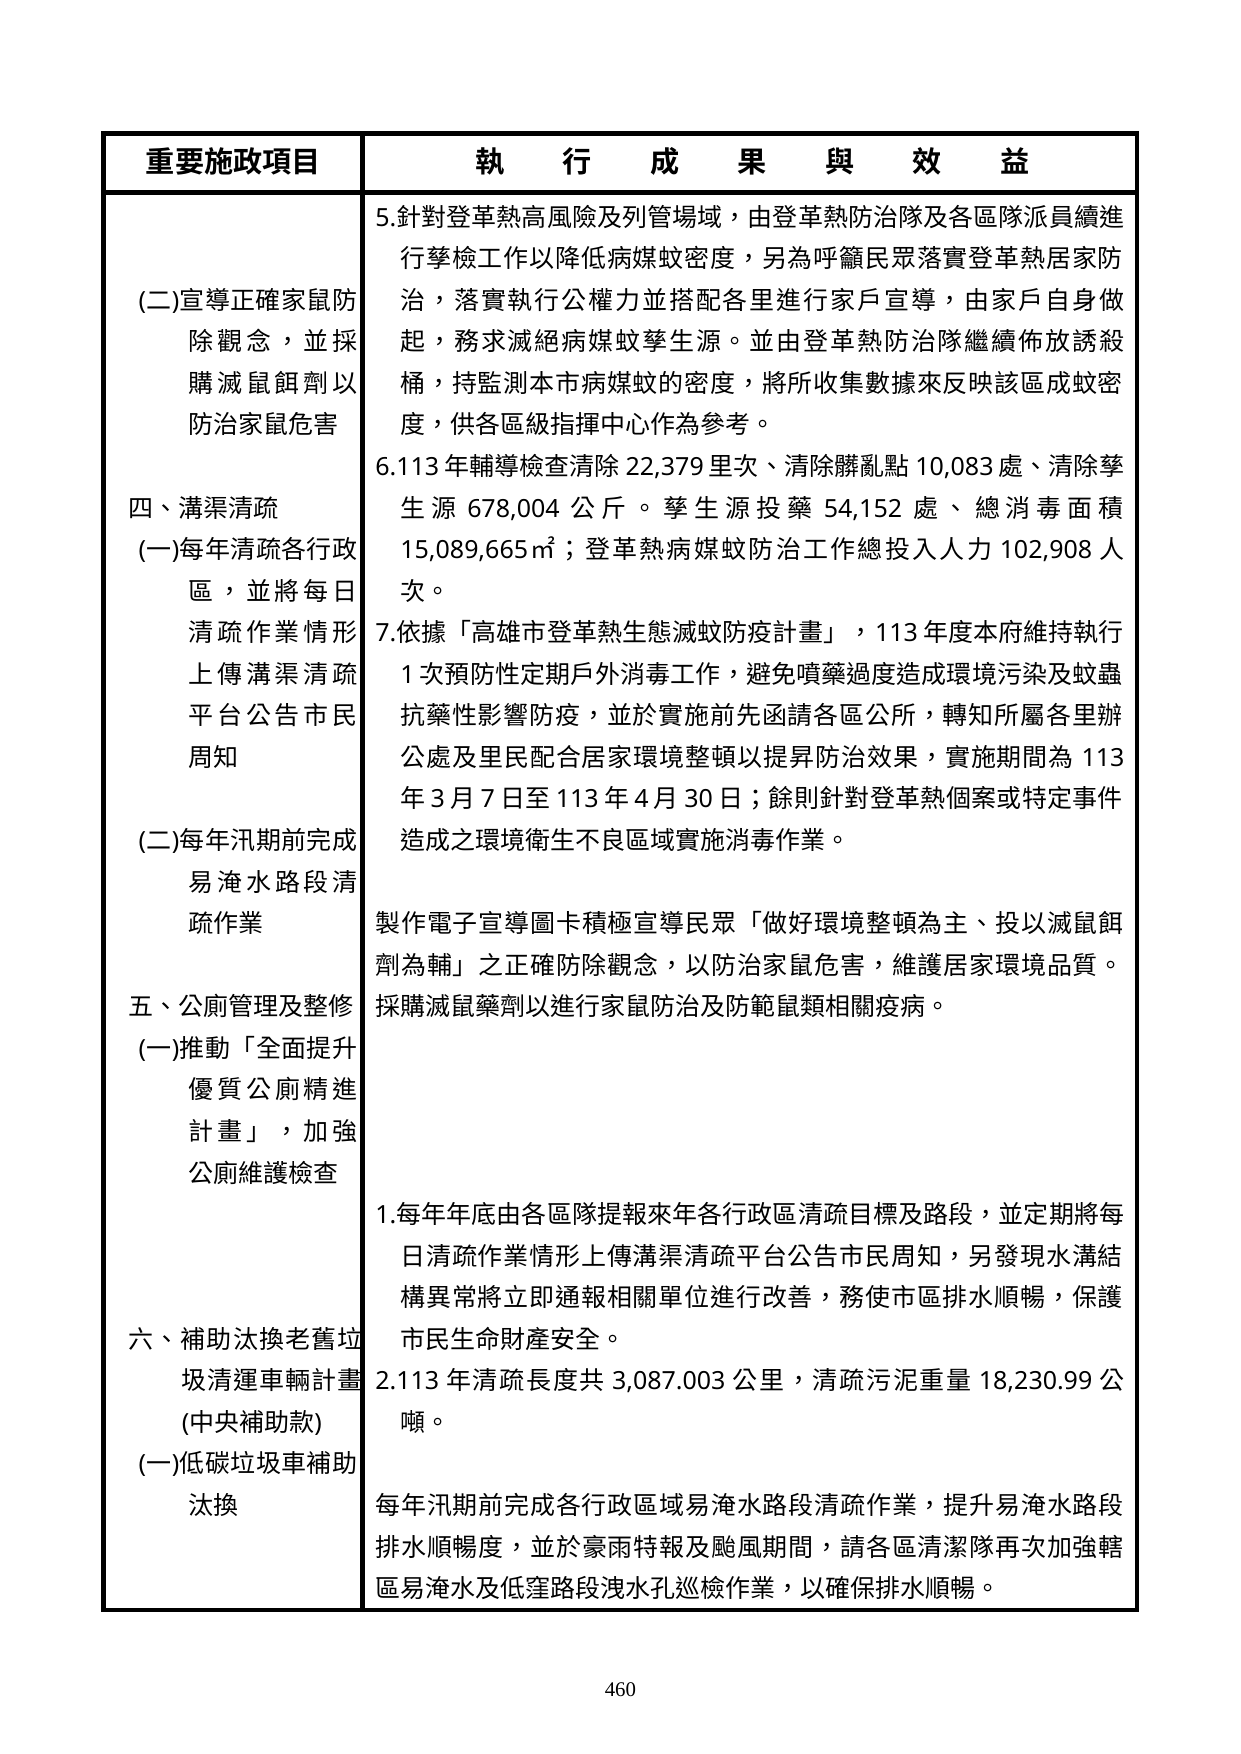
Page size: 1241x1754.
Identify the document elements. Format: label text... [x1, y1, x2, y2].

table_header 重要施政項目 [106, 136, 360, 190]
table_cell (二)宣導正確家鼠防除觀念，並採購滅鼠餌劑以防治家鼠危害 四、溝渠清疏 (一)每年清疏各行政區，並將每日清疏作業情形上傳溝渠清疏平台公告市民周知 (二)每年汛期前完成易淹水路段清疏作業 五、公廁管理及整修 (一)推動「全面提升優質公廁精進計畫」，加強公廁維護檢查 六、補助汰換老舊垃圾清運車輛計畫(中央補助款) (一)低碳垃圾車補助汰換 [106, 195, 360, 1608]
table_header 執 行 成 果 與 效 益 [365, 136, 1135, 190]
table_cell 1.113年度受理固定源設置56件次、變更7件次、操作66件次、異動305件次、展延381件次及補換發證208件次，共計1,023件次。核發設置許可證74件、操作許可證730件。 2.執行702條製程許可證法規符合度查核，40根次公私場所排放口定期檢測現場監督作業，5點次之生煤含硫量檢測作業。 3.辦理5場次空污減量輔導會議、1場次法規宣導說明會及10場次技師簽證固定污染源許可文件查核作業。 1.本市公告應連線第一批至第五批公私場所共有30家工廠113根排放管道，除中鋼公司4根次無法裝設儀器之管道外，其餘皆已完成連線；而非公告對象自行連線共有8根。 2.相對準確度測試查核40根次、相對準確度測試監督35根次、標準氣體查核40根次、不透光率查核11根次、不透光率監督34根次、二氧化氮查核11根次、法規符合度查核55根次及現場評鑑3場次。 3.113年辦理「CEMS管理辦法宣導說明會」1場次。 1.113年度1-12月執行空污費申報建檔共5,452家次，空污費審查共5,452家次，收繳空污費共4億8,143萬餘元。 2.多元化查核，藉由現場查核、上下游比對及與固定空氣污染源管理資訊系統比對等方式，強化數據正確性及確認業者申報方式之合理性，其113年度共追繳空污費4,064萬元。 3.113年度共辦理2場次法規暨申報系統使用說明會，共邀集347家公私場所與會輔導。 1.執行159家次VOCs納管行業法規符合度查核及排放量確認作業。 2.VOCs行業別申報審查582件次、加油站相關申請文書審查434件次。 3.執行石化業設備元件檢測50,020個。 4.執行排放管道VOCs檢測10根次、管道異味官能檢測作業15點次、內浮頂槽浮頂上方VOCs濃度檢測20點次、半導體及光電業排放管道定性定量檢測20點次於酸性氣體檢測10根次。 5.執行50家加油站之油氣回收(A/L)檢測作業，另執行25站次氣漏檢測。另執行加油站油氣回收設施現場查核及輔導52站次，查有相關油氣逸散單元，現場立即輔導業者進行修護改善，VOCs逸散減少量為68.28噸。 1.轄內未列管公私場所清查作業256家次、戴奧辛及重金屬污染源巡查作業及法規符合度查核86根次。 2.可能污染來源工廠巡查作業407家次，並辦理輔導改善會議及輔導改善示範作業各2場次。 3.農廢露天燃燒巡查512公頃、設置露燃AI監控設備4處，共掌握露天燃燒點位289處。 4.執行管道檢測作業計戴奧辛13根次、重金屬4根次、PSN 5根次、異味10點次。 5.執行空氣污染物空品監測作業計戴奧辛4次、重金屬2次，揮發性有機物35次及酸鹼氣體12點次。 6.固定式OP-FTIR共4站連續監測各366日、移動式OP-FTIR移動站監測作業7場次共1,282小時。 1.室內空氣品質管制 核發室內空氣品質自主管理標章有效期總計261張，分別為優良級標章180家、良好級標章81家。 2.餐飲業油煙污染管制 受理申請餐飲業及攤商裝設或租賃空氣污染管末處理設備案件，已完成補助核發53家餐飲業，其中設備採用購置方式有54台、租賃有27台，共計新增81台設備，每年可削減懸浮微粒2.4008公噸、非甲烷碳氫化合物1.6163公噸。 3.紙錢集中燒及以功代金推廣 (1)於三大節慶及平日紙錢集中燒總收運量為1,417.20公噸。 (2)113年度1-12月以功代金響應金額總計為新台幣178.8萬餘元。 (3)統計113年紙錢集中焚燒及以功代金成果，推估約可減少燃燒紙錢1,434.68公噸，減少粒狀污染物污染物排放量5.06公噸。 1.完成排放量減量分析作業：高屏地區空氣污染物總量管制第一期程共列管468家既存固定污染源，統計至第一期程最後四季，實際減量約10,527公噸空氣污染物。 2.已核發削減量差額共113件，TSP、SOx、NOx、VOCs核發量分別為803.2、5,645.1、9,297.1、2,920.3公噸；並已有完成101件差額交易移轉案件，總交易移轉量合計為2,625公噸，及已辦理49家次固定污染源空氣污染物抵換。 3.已完成106家次公私場所提出新設或變更固定污染源污染物排放量增量抵換來源案件申請會審審核。 4.統計目前尚有實際削減量差額證明有效期屆滿辦理展延前，須將指定20%差額限交易予不同法人，包含：粒狀污染物約734公噸、硫氧化物634公噸、氮氧化物1,058公噸、揮發性有機物294公噸。環保局已於113年12月13日辦理總量管制說明會向各公私場所宣導。 5.已完成122家次清查作業，初步推估每年約可增加52萬元空污費稅收，並已完成8場次VOCs減量協談會議，顯示仍有改善及減量空間，預估完成後可減少66公噸排放量。 1.113年度營建空污費共徵收4,802件，徵收金額433,916,149元。 2.113年度共計完成19,674處次營建工地、河川疏濬工程等之(稽)巡查及建檔作業；1,819點次固定源散性粒狀污染物稽巡查作業；408處次工業區路面巡查作業、222點次營建噪音巡查及執行港區巡檢工作。 3.邀請本市營建業主、承包商、公家機關等單位，參與「營建工程空氣污染防制費查核及巡查管制宣導說明會」、技術轉移教育訓練、「優良智慧工地觀摩活動」。 4.推動本市營建智慧工地，落實智(自)主管理，核發129張施工機具清潔排放自主管理標章、27處營建工程設置科技化污染管理設施設備進行智慧監控、5處大型拆除或新建工程架設CCTV監控作業即時監控系統架設、58家工地及72家工廠參加自主管理並認養洗掃周邊道路，年度洗掃道路長度為67,554.15公里，PM10削減量達175.64公噸。 1.113年完成高屏溪裸露灘地里嶺大橋至雙園大橋間例行性巡查120天次。 2.113年辦理4場次校園宣導、2場區里宣導說明會，宣導人數共約1,065人次。配合環境部推動事項辦理1場次高屏溪河川揚塵預通報中級演練辦理1場次跨部、跨區聯繫會議。邀請專家學者辦理1場次綠色韌性工法現地勘查會議及河川智能改善措施會議。 3.113年針對高屏溪沿岸疏濬工程與砂石場周邊道路進行15,636公里洗街作業里程認養。 4.採用2部中型油電複合動力洗街車、2部柴油動力洗街車及2部小型掃街機具，針對本市PM10濃度較高行政區域與高屏溪沿岸道路，進行加強街道揚塵洗掃工作，113年度共計完成機具洗街26,957.28公里、機具掃街4,341.36公里。 5. 推估TSP削減量：360.176公噸；PM10削減量：69.134公噸；PM2.5削減量：16.708公噸。 1.113年度共計核定10案空品淨化區及10案清淨空氣綠牆，新增空品淨化綠地面積共4,588M2、綠牆垂直綠化面積共431.35 M2，並完成本市3個行政區（鳳山區、大寮區、小港區）全區裸露地調查，以上共計巡獲17筆裸露地，面積約為1.9825公頃，經輔導改善後，裸露地綠化或改善總面積約1.917公頃，改善完成率96.7%。 2.推動媒合72家企業及社區認養91處空品淨化區。 1.完成車牌辨識作業3,228,770輛次，取車號唯一為1,519,706輛次，已定檢數1,142,730輛次，經車牌辨識作業查驗行駛中車輛定檢率為75.2%。 2.完成機車路邊攔檢2,131輛次，其中不合格數268輛次，不合格率為12.6%；檢測不合格機車已複驗244輛次，改善完成率為91%。 3.113年淘汰1-4期老舊機車共41,336輛。 4.空氣污染物削減量統計截至113年12月止，NOX削減量為97.9噸，PM2.5削減量為18.6噸，NMHC削減量為441.7噸，CO削減量為1,305.4噸，主要的削減量來自定檢不合格機車調修改善、老舊機車淘汰、未定檢機車路邊攔檢不合格複驗改善。 5.二行程汰舊補助已完成撥款450件。汰舊並新購電動二輪車補助已完成撥款1,398件。純新購電動二輪車補助已完成撥款4,895件。 6.完成年度充電站巡檢工作21座及使用率低充電站拆除或轉移1座公共充電站。 1.113年柴油車檢測排煙22,186輛次，取得柴油車自主管理標章20,965輛次。 2.完成路邊攔檢排煙260輛次,不合格92輛次,不合格率為35.4%；油品送驗40件進行含硫量檢測，其中有3件檢驗不合格。 3.授權13家認可保養廠站執行排煙檢測作業，113年檢驗5,153輛。 4.推動「行動檢測站」到場檢測服務作業，113年檢驗4,802輛，核發4,573張自主管理標章。 5.執行車上診斷系統(OBD)查驗88輛，9輛異常車輛現已完成改善。 1.第一期空氣品質維護區，111年2月5日實施，統計113年進出車輛符合率89.3%。 2.第二期空氣品質維護區，112年4月20日實施，統計113年進出車輛符合率97.6%。因應高雄港區第七貨櫃中心開始營運，擴大劃設修正管制範圍及對象，包含船舶、柴油車輛、施工機具及無牌解櫃車輛，已於113年12月13日進行修正草案預公告。 3.高雄市鹽埕國民小學空氣品質維護區，113年9月1日實施，統計113年進出車輛符合率91.2%。 4.高雄市崗山之眼、旗津海岸公園、紅毛港文化園區及衛武營國家藝術文化中心等觀光風景區空氣品質維護區，預計114年7月1日正式實施管制。 5.高雄市四座資源回收廠及清潔隊停車場為空氣品質維護區，113年12月5日市政會議審核通過，後續提送環境部審議，預計114年8月1日實施。 6.高雄國際航空站空氣品質維護區，113年12月5日市政會議審核通過，後續提送環境部審議，預計114年10月1日實施。 7.高雄臨海產業園區空氣品質維護區，管制對象為柴油車輛，已於113年9月23日辦理協商會議。 1.蒐集本市及鄰近空品區環境背景與空品資料，以瞭解環境負荷及空氣品質現況。本市113年空氣品質良率(AQI≦100)為90.3%，首度突破九成，顯示高雄市空品呈逐年改善趨勢。 2.依空氣品質現況、未來發展趨勢及本市地方特色，研擬各項空氣品質管理目標與對策，撰寫「高雄市空氣污染防制計畫（113年至116年）」。 3.整合各項空氣品質管理成效宣導成果，並辦理1場次成果發表宣導活動，參與人數約1,600人。 4.空氣品質管理中心系統中建置緊急應變查詢處理系統，整合GIS圖資功能，提供空氣品質資料、氣象資訊、工業區環境監測資訊、CEMS資料、固定污染源相關查詢功能，並於地理資訊系統內以圖示、圖表顯示查詢結果。 視空氣品質狀況，啟動空氣品質惡化相關防制措施，113年共啟動86天。 維護本市轄內1,350點空氣品質微型感測器，經由分析監測數據，掌握污染熱點區域及好發時段，作為空氣污染稽核輔導應用參考，以提升稽查成效，彙整113年度裁罰件數為55件，累積開罰911.5萬元。另針對污染事件提供分析累積應用328件次。 113年度審查案件數，合計共4件。初審及現勘後全數合格，已函送高雄國際航空站辦理後續複審事宜。 交通噪音監測：113年度完成本市各噪音管制區民眾陳情交通噪音監測共4件。 1.113年聲音照相科技執法設備共計22套(固定式20套、移動式2套)。 2.113年辦理環警聯合稽查117場、執行移動式聲音照相124場，共計241場。 3.113年疑似噪音車輛通知到檢3,946件，檢測2,028輛次，裁罰件數1,338件，累積開罰247.23萬元。 執行本市24處噪音測站定期監測，監測結果按季陳報市府主計處及環境部。 執行本市環境中射頻電磁波及環境中極低頻電場及磁場非屬原子能游離輻射之檢測業務，共計檢測40件。 1.人工監測站：本市設有5座，每月採樣1次，監測項目包括總懸浮微粒(TSP)、鉛、落塵量、氯鹽、硝酸鹽及硫酸鹽等，全年檢測160件樣品，280項次，檢測結果皆按月公布供民眾查詢。 2.自動監測站及監測車：本市設有5座空氣品質自動監測站及環境部13站，共計18站，並另設置3部空氣品質監測車，全天候24小時監測本市空氣中懸浮微粒(PM10)、細懸浮微粒(PM2.5)、臭氧、總碳氫化合物、二氧化硫、氮氧化物、一氧化碳等項目，監測數據即時傳送至市府資訊中心，可提供市民即時空氣品質查詢服務。 1.嚴格管制工廠、經中央主管機關指定之事業及污水下水道系統所排放之放流水水質，合計稽查1,872次、採樣593次。 2.對嚴重污染者限期改善，逾期不改善者處以按日連續處罰，並督促改善廢水處理設備，處分40廠次限期改善。 3.勤查廢水處理設備及督促事業依規定設置廢水處理專責人員，已有效防治水污染，完成設置專責人員事業查核353家。 4.落實審核水污染防治各項許可文件，並依法徵收審查費、證書費及規費，完成轄內水污染防治許可案件審核共1,277件，依申請案件類別統計，申請水污染防治措施計畫者有313件、排放地面水體許可證145件、簡易排放許可文件229件、貯留許可文件83件、營建工地逕流廢水削減計畫410件、水措及污泥處理改善計畫4件、廢水管理計畫8件、試驗計畫書6件、CWMS措施說明書及確認報告書79件。 5.辦理法規說明會，加強宣導水污染防治技術、轄內流域水污染管制區草案說明，並持續推動畜牧業者及農民釐清沼液沼渣施肥相關疑慮，113年度辦理事業水污染防治法規說明會於6月13日、6月20日、7月17日、7月31日、10月29日及11月7日，共7場，對象為本市列管事業(包含畜牧場、水污染管制區村里民眾等)，說明會主題為「沼液沼渣媒合宣導會」、「高雄市後勁溪水污染管制區(草案)公聽會」及「阿公店溪水污染管制區(草案)公聽會」等。 6.辦理水污染防治費徵收、查核、審查結算等作業，提升申報審查品質，共完成通知查核54家、催繳335家及輔導報繳317件。 7.提升畜牧糞尿廢水處理之資源再利用，提高氨氮回收量及農地農作之效益，輔導辦理畜牧場推動沼液沼渣及放流水回收138家，完成沼液集運2,552趟次、集運施灌量10,013.5公噸。 於113年12日14日辦理水環境巡守隊成果發表會，感謝水環境巡守志工這ㄧ年來，對高雄市區內水環境品質辛苦的維護，及增進巡守隊彼此間的交流，加強巡守隊與環保局間的聯繫。 1.河川水質監測:每月分析本市愛河、前鎮河、鳳山溪、後勁溪、鹽水港溪、典寶溪、阿公店溪（環保局2處監測站）等水質，全年檢測277件樣品，4,201項次。 2.湖潭水質監測:每月分析本市內惟埤、蓮池潭、金獅湖等水質，全年檢測14件樣品，126項次。 1.持續監控本市飲用水水質、並加強進行自來水水質監測、包盛裝飲用水水源水質稽查與水源供應許可證之核發，掌握水質狀況，以確保本市飲水之安全。 (1)執行自來水配水系統用戶管線固定點採樣共完成524件，合格515件，合格98.28%，不合格項目已立即要求自來水事業改善完成；簡易自來水抽驗水樣7件，合格6件，合格率85.71%。 (2)執行自來水淨水場水源水質稽查計53場次，合格率98.11%；執行簡易自來水水源水質稽查計8場次，合格率100%。 (3)執行飲用水連續供水固定設備稽查536件，合格率99.63%；抽驗水質303件，合格率100%。 (4)執行自來水水質處理藥劑稽查12件，合格率100%；採樣檢驗藥劑12件，合格率100%。 (5)執行包裝及盛裝飲用水水源查驗20件，合格率85%，不合格部分已請業者改善完成；盛裝水站(加水站)核發水源供應許可證406件次，稽查126件次。 2.飲用水水質檢驗全年檢驗1,341件樣品，10,632項次，其中包括自來水水源水質及其管線水質、簡易自來水水源水質、地下水水源水質、飲水機水質及市民免費飲用水之檢測服務等。 3.飲用水水源水質保護區或飲用水取水口一定距離內之土地申請查註案件213件，查註地號為712筆。 4.飲用水安全維護之宣導： (1)113年9月11日飲水設備維護好，你我飲水沒煩惱/高雄市政府環境保護局臉書。 (2)113年10月29日水源水質保護區，零污染飲水安心每一口/高雄市政府環境保護局臉書。 (3)113年12月25日飲水設備維護好，你我喝水沒煩惱/高雄市政府環境保護局臉書。 5.113年度辦理「安全飲用水宣導」之活動於113年4月11日、113年4月16日、113年4月18日、113年4月26日、113年5月3日、113年5月29日、113年7月11日、113年8月8日、113年8月10日、113年9月8日、113年10月24日，共辦理13場次，參與人數共計846人，對象為高雄市加水站水源供應業者、高雄市醫療院所、長照機構、護理之家、交通場站、圖書館、社教機構、政府機關、簡易自來水管理單位及學校師生，宣導主題為「安全飲用水、水源供應許可管理辦法、飲用水連續供水固定設備使用及維護管理辦法」及「DIY簡易淨水系統實作」等。 1.113年度高雄市土壤及地下水調查及查證工作計畫： (1)完成250組土壤樣品分析及147口次地下水監測井採樣分析作業。 (2)執行本市上半年497口及下半年476口地下水監測井巡查作業，並計94口外觀維護、16口井體修復、49口井況評估、25口再次完井、5口異物排除、4口標準監測井設置、13口標準監測井廢井、19口簡易井設置及21口簡易井廢井等作業。 (3)每月一次場址現場監督查核工作。 (4)辦理3場次(9小時)土壤及地下水污染整治技術與相關法令教育課程、2場土污法相關法規說明會及3場次校園土壤及地下水污染預防觀念宣導說明會。 (5)辦理網路申報審查本市今年3次約1,184家貯存系統申報資料；執行本市16處地下儲槽系統基本資料及法規符合度查核及40處具高污染潛勢地下儲槽系統預防性體檢工作，並審核新設、更新設置計畫及完工報告書計17件。 (6)執行並完成50處地上儲槽缺失複查及2處新增地下儲槽符合度確認及輔導工作。 (7)配合環境部執行阿公店溪之阿公店橋、河華橋與前州橋、舊港橋三處河段3段河道之底泥品質管理工作、高雄市轄內農地土壤污染預防之定常性工作(包含灣裡圳、湖內二仁圳、曹公圳、復興渠等4站次水質連續自動監測)、事業土地污染預防工作(A群54家、B群18家及C群14家現勘輔導作業)。 2.「中油高煉廠土壤與地下水污染監督管理與專業技術支援計畫(計畫期程至113年10月)」： (1)執行第1-1區及第2-1區土壤污染改善完成查證作業，計執行7點次土壤VOCs、TPH分析作業。 (2)執行第三區離地改善土方改善完成查證作業，計執行1點次土壤重金屬、VOCs及TPH分析作業。 (3)執行第四區土壤及地下水污染改善完成查證作業，計執行22點次土壤VOCs及TPH分析作業；計設置6口簡易井、1口標準井，及執行8口次地下水VOCs及TPH分析作業。 (4)執行第三階段土壤及地下水污染改善完成查證作業，計執行183點次土壤VOCs及TPH分析作業；計設置16口簡易井、1口標準井，及執行23口次地下水VOCs及TPH分析作業。 (5)累計20次廠內列管場址現場查核作業(每2週1次)及10次廠外列管場址現場查核作業(每月1次)。 (6)協助辦理6場次中油高煉廠監督查核會議。 (7)完成66件報告審查及協助辦理11場專案分組會議。 3.「高雄市前鎮區瑞南段含氯有機溶液非法棄置場址風險管控計畫(計畫期程至113年12月)」 (1)完成約6噸含氯有機廢液抽除及清運處理作業。 (2)完成8口次地下水井設置。 (3)完成42組地下水採樣檢測分析工作。 (4)完成14組地表(室外)、室內空氣採樣檢測分析工作。 (5)每月至少一次場址現場監督查核工作。 (6)辦理周邊地下水污染團變動控制工作，對污染團移動進行周界污染物圍堵控制作業。 (7)辦理健康風險評估工作，包含健康風險溝通、問卷設計、收集及結果評析。 4.「112年度高雄市土壤及地下水品質監測及管理計畫(計畫期程至113年5月)」： (1)每月一次場址現場監督查核工作(路竹區、彌陀區、岡山區、燕巢區、大社區、前鎮區)。 (2)完成31組土壤樣品分析及35口地下水監測井採樣分析工作；標準監測井廢井13口次、標準監測井設置1口次、簡易監測井設置4口次及簡易井廢井4口次。 (3)每四個月定期審查本市加油站申報資料。 (4)完成土污法八九條公告事業判定1,295件；土壤污染評估調查及檢測資料審核64件；公告事業現場查核54家。 (5)辦理3場次土壤及地下水污染整治技術與相關法令教育課程或訓練。 5.「113年度高雄市土壤及地下水品質監測及管理計畫(計畫期程至114年3月)」： (1)每月一次場址現場監督查核工作(路竹區、彌陀區、岡山區、燕巢區、大社區、前鎮區)。 (2)完成22組土壤樣品分析工作及22口地下水監測井採樣分析工作；標準監測井設置3口次、簡易井設置3口次、10口簡易井廢井。 (3)每四個月定期審查本市加油站申報資料。 (4)完成土污法八九條公告事業判定1,119件；土壤污染評估調查及檢測資料審核45件；公告事業現場查核57家。 (5)辦理2場次土壤及地下水污染整治技術與相關法令教育課程或訓練。 1.本市目前公告及列管之土壤、地下水污染場址總計58處，包括15處整治場址、36處控制場址、4處應變措施計畫場址及3處地下水受污染限制使用地區，列管面積約669.15公頃。 2.本市113年度異動公告列管之土壤、地下水污染場址為1處，苓雅區2處場址合併為一處控制場址。 3.本市113年度解除公告列管之土壤、地下水污染場址總計4處，包括3處控制場址及1處應變措施計畫場址。 4.113年度共召開本府土壤及地下水污染改善推動小組4場次及專案分組委員46場會議。 1.輔導本市512家列管毒化物業者依毒性及關注化學物質管理法規定運作，現場輔導查核共計1,006家次，告發25件，辦理毒性化學物質運送聯單報備及變更共47,669件。 2.審核及核發毒化物許可證、登記文件、核可文件、關注化學物質核可文件、專責人員設置等新申請、換發、補發、展延、註銷案件共647件。審核「危害預防及應變計畫」、「運送之危害預防及應變計畫」、「應變器材、偵測及警報設備設置及操作計畫」共364件。 3.會同警察及監理單位人員實施「高雄市加強毒性化學物質運送管理聯合輔導稽查實施計畫」，計畫期間計攔檢42車次，攔查結果符合規定。 4.本年度邀請專家學者針對毒化物運作業者發生毒化災或火警事故，並擇毒性及關注化學物質達分級運作量之業者執行現場勘查輔導，提供毒化物運作業者改善建議，共8家。 5.113年3月28日辦理2場次毒性及關注化學物質管理法規宣導及系統操作說明會、113年8月5日辦理2場次毒性及關注化學物質管理法規宣導及系統操作說明會。 6.113年5月17日及113年10月25日辦理2場次學校安全使用化學物暨食安宣導活動、災害防救疏散避難宣導活動及演練及運作化學物質宣導說明會。 7.113年11月22日辦理113年度高雄市毒性及關注化學物質管理執行成果暨聯防組織交流分享會。 1.加強環境用藥製造、販賣業及病媒防治業之查核，並辦理環境用藥製造、販賣業及病媒防治業之許可執照審核，共計列管環境用藥製造業3家、販賣業70家、病媒防治業214家、告發處分56件。 2.113年度依據環境用藥管理法相關規定，加強偽造、禁用、劣質環境用藥及其標示查核，計查獲偽造、禁用、劣質環境用藥53件；執行市售環境用藥標示查核1,105件，環境用藥廣告查核250件。 3.環境用藥宣導： 113年2月3日社群網站發布「環境用藥照步來-春節掃除尚安心」、113年2月11日社群網站發布「進口環藥須許可-攜帶環藥限自用」、113年4月19日社群網站發布「拿出你的筆記本~迎接環境用藥小學堂」、113年7月10日社群網站及影音網站發布「販售環境用藥~你不能不知道的事」、113年12月10日社群網站發布「環藥小學堂開課啦！」。 4.113年5月29日辦理1場次環境用藥管理法規及資訊系統操作說明會、113年9月24日辦理1場次環境用藥安全宣導說明會、113年9月24日辦理1場次環境用藥管理法規及資訊系統操作說明會。 5.除草劑宣導： 113年度辦理「非農地禁用除草劑宣導」活動共5場次，參與人數共計405人，宣導內容涵蓋除草劑對環境的影響並配合電動割草機除草示範，強化民眾對環保之認同進而以機械除草取代除草劑。 1.毒災聯防組織編制規劃： 本市列管毒性化學物質運作廠商達421家，為能即時於毒性化學物質災害事故發生時，迅速啟動聯防組織成員協助救災，依區域及毒化物特性分為13組，並不定期辦理相關訓練課程，以加強現場應變人員對毒災處理程序及應變設備操作之熟悉程度。 2.無預警通聯測試： 針對本轄毒化物運作業者辦理毒化物運作場所災害通聯測試，113年度共計辦理30場次。 3.現場無預警測試： 針對本轄毒化物運作業者辦理現場無預警測試及毒災沙盤推演，以隨機抽測方式對工廠單位進行施測，由現場人員立即進行應變處置，加強廠方救災應變能力，113年度共計辦理13場次。 4.毒災通聯測試： 針對本轄區聯防組織業者，進行災害資訊聯人電話測試，確認業者登載於聯防資訊系統電話正確性，113年度共測試206家。 1.113年2月29日配合辦理「高雄市三合一(動員、戰綜、災防)會報正式演練」。 2.113年7月25日配合本府辦理「民安10號演練」。(因凱米颱風發布陸上颱風警報，為即時投入災害救援任務，故停辦此演練。) 3.113年9月21日配合教育部於國立中山大學辦理「國家防災日示範演練」。 4.113年11月8日於聯成化學科技股份有限公司林園廠辦理「高雄市毒性及關注化學物質災害應變演練」。 5.113年11月28日辦理「高雄市政府環境保護局毒災應變模擬演練」。 6.113年12月10日辦理「毒災模擬演練-平板系統操作說明」。 7.擇定本市岡山本洲產業園區作為本年度災害疏散避難規劃之標的，藉由ALOHA模擬模式針對岡山本洲產業園區範圍內之毒化物運作場所進行毒化物災害風險潛勢分析，並將風險潛勢結果透過地理資訊系統進行圖層套疊，評估鄰近收容點之適切性。 1.每週垃圾清運5日，113年清運541,340公噸。 2.本市實施垃圾不落地措施，包含各級公私立學校，民眾配合良好，不僅減少垃圾堆置點及髒亂產生，同時提升市容景觀。 3.維護市容環境，每日執行街道清掃，113年人力清掃慢車道面積 1,469,854,800平方公尺；113年掃街車清掃快車道面積 395,980,155平方公尺。 4.為維護市容觀瞻及增加停車位，廢棄車輛委託民營拖吊，113年移置汽車317輛、機車2,149輛。 1.廚餘回收每週隨垃圾車回收5日，113年廚餘回收量69,943公噸，回收率4.05%。 2.資源回收每週每條清運路線由資源回收車回收2日，113年資源回收量96萬3,095公噸，資源回收率57.26%。 3.「高雄市巨大廢棄物回收再利用廠」，113年(截至11月)巨大廢棄物回收再利用26,985公噸、回收再利用率90.25%。 4.113年度於龍華市場辦理「我自己有『袋』，無塑來買菜」減塑宣導活動，除宣導攤商不主動提供一次性塑膠袋，自113年6月1日起至11月30日止，民眾只要自備購物袋或環保容器，進行「不塑消費」，即有機會抽得龍華市場減塑消費券，單龍華市場就有91家攤商響應，預估活動期間可減少約13萬個塑膠袋使用，減量率約20%。 5.輔導高雄市願意提供環保外送服務共計有205家業者，並於113年於三多商圈20家店家辦理自備循環容器優惠活動，活動自113年6 月1日至11月30日止，活動期間減少使用一次性飲料杯2,280個與 一次性紙餐盒2,374個，共計減少碳排放量1,198.8 KgCO2e。 6.辦理113年度回收達人資源回收兌換活動(含區隊活動)及希望種子資收站兌換活動，回收廢乾電池7,554.68公斤。 7.113年度查核輔導政府部門、學校、百貨公司及連鎖速食店等一次用塑膠吸管使用情形297家次。 1.登革熱防治作業持續配合市府「孳檢為主，消毒為輔」之登革熱防治策略，除進行本府各機關、學校、團體及公私場所登革熱病媒蚊孳生源之清除、輔導及檢查外，並特別加強宣導一般民眾對於室內外環境孳清工作之重視。 2.環保局所屬各區清潔隊配合各區公所列管之空地髒亂資料，由區公所先行確認複查後，函請環境髒亂空地之所有人限期改善，並由環保局配合督促改善。若屆期經稽查仍未改善，環保局則依廢棄物清理法予以告發處分。 3.針對確定及疑似病例個案周遭，加強其室內外緊急防治工作(含孳生源清除、孳生源檢查及戶內外消毒)。 4.113年仍配合本府『生態滅蚊』之策略，工作上則以『孳檢為主、消毒為輔』，實務上由環保局登革熱防治隊及各區清潔隊於平日進行室內外孳檢工作，於有發現孳生源時，再進行必要之噴藥消毒工作，一方面避免藥劑噴灑過度污染環境及病媒蚊產生抗藥性、一方面亦避免民眾因過度噴藥爆發民怨。 5.針對登革熱高風險及列管場域，由登革熱防治隊及各區隊派員續進行孳檢工作以降低病媒蚊密度，另為呼籲民眾落實登革熱居家防治，落實執行公權力並搭配各里進行家戶宣導，由家戶自身做起，務求滅絕病媒蚊孳生源。並由登革熱防治隊繼續佈放誘殺桶，持監測本市病媒蚊的密度，將所收集數據來反映該區成蚊密度，供各區級指揮中心作為參考。 6.113年輔導檢查清除22,379里次、清除髒亂點10,083處、清除孳生源678,004公斤。孳生源投藥54,152處、總消毒面積15,089,665㎡；登革熱病媒蚊防治工作總投入人力102,908人次。 7.依據「高雄市登革熱生態滅蚊防疫計畫」，113年度本府維持執行1次預防性定期戶外消毒工作，避免噴藥過度造成環境污染及蚊蟲抗藥性影響防疫，並於實施前先函請各區公所，轉知所屬各里辦公處及里民配合居家環境整頓以提昇防治效果，實施期間為113年3月7日至113年4月30日；餘則針對登革熱個案或特定事件造成之環境衛生不良區域實施消毒作業。 製作電子宣導圖卡積極宣導民眾「做好環境整頓為主、投以滅鼠餌劑為輔」之正確防除觀念，以防治家鼠危害，維護居家環境品質。採購滅鼠藥劑以進行家鼠防治及防範鼠類相關疫病。 1.每年年底由各區隊提報來年各行政區清疏目標及路段，並定期將每日清疏作業情形上傳溝渠清疏平台公告市民周知，另發現水溝結構異常將立即通報相關單位進行改善，務使市區排水順暢，保護市民生命財產安全。 2.113年清疏長度共3,087.003公里，清疏污泥重量18,230.99公噸。 每年汛期前完成各行政區域易淹水路段清疏作業，提升易淹水路段排水順暢度，並於豪雨特報及颱風期間，請各區清潔隊再次加強轄區易淹水及低窪路段洩水孔巡檢作業，以確保排水順暢。 1.配合環境部環境管理署政策持續推動「全面提升優質公廁精進計畫」，逐年辦理公廁特優場所認證，加強公廁維護檢查，113年共檢查本市列管公廁73,527座次。 2.每月將彙集各區清潔隊公廁檢查成績報表，提報環境部EcoLife網頁系統。 3.為支援提供本府各機關團體、市民辦理各項活動使用，環保局備有流動廁所2輛，113年度租用93車次，租金收入215,600元。 113年環境部環境管理署，補助汰換低碳垃圾車23輛(6立方公尺密封壓縮式垃圾車1輛、8立方公尺密封壓縮式垃圾車5輛、10立方公尺密封壓縮式垃圾車2輛及12立方公尺密封壓縮式垃圾車15輛)。 1.推動執行機關加強辦理資源回收工作，利用勤前教育、勞安訓練及教育訓練課程，加強宣導回收清運及貯存之作業及規範。 2.配合環境部管理署推動資源回收相關工作，包括推廣市場不主動提供一次性塑膠袋；追蹤輔導歷年推動設置之資源回收站持續經營及精進作法，於資源回收貯存空間增設多種分類設施並加強環境美化，補助12處社區及36處學校機關購置資源回收設施。 3.加強轄區責任業者約3,906家及販賣業者列管約6,465家，主動稽查商品是否確實標示資源回收標誌及是否依規定設置資源回收設施。 4.落實回收處理業的管理，針對轄區達一定規模登記為回收處理業者82家，未達一定規模回收業者183家，實施輔導事宜，以有效落實形象改造工作。 5.加強辦理資源回收宣導活動場次達918場以上，並藉由電子媒體或平面媒體提升宣導效益，媒體宣傳(導)則數達386則，另為配合環境管理署政策，加強廢照明光源防破宣導、二次電池回收宣導、廢紙容器與廢紙分開回收宣導、玻璃分色宣導及電子電器逆向回收宣導工作。 1.為因應本市清潔隊人力不足與儲備人員用罄問題，業已公開辦理「110年清潔隊員甄試」，總計錄取850名正、備取員額，冀可有效補足至113年之人力缺口。 2.其中正取人員172名及第一梯次備取人員35名、第二梯次備取人員86名、第三梯次備取人員17名，第四梯次備取人員86名、第五梯次備取人員25名、第六梯次備取人員70名、第七梯次備取人員29名，第八梯次備取人員100名、第九梯次備取人員24名、第十梯次備取人員69名、第十一梯次備取人員46名、第十二梯次備取人員62名均已分發進用。 1.環境部113年度辦理「112年度垃圾焚化廠焚化底渣再利用查核評鑑」，本府榮獲「特優」。 2.執行垃圾焚化底渣委託及自辦篩分再利用處理計畫，113年度1-12月再利用處理中區、南區、仁武、岡山資源回收廠及路竹掩埋場活化工程產出底渣(含損耗)共189,973.02公噸。 1.輔導轄內再利用機構新設申請：為落實我國推動廢棄物管制政策以「資源循環零廢棄」為目標，透過源頭減量、重覆使用、物料再生、能源回收等政策，輔以「物質永續循環利用」及「資源利用效率極大化，環境衝擊影響極小化」，積極推動廢棄資源循環整合，降低以焚化或掩埋之處理方式，經統計113年，本轄領有再利用檢核身分之再利用機構共計430家。 2.輔導轄內既設再利用機構提升量能：統計113年，事業廢棄物再利用率共計87.69%。 1.清運處理本市水肥公民營清除處理機構清除之水肥，轉運至污水下水道系統處理廠處理，113年度共處理本市水肥79,312.84公噸。 2.113年度環保局大寮衛生掩埋場處理本市廢棄物溝泥計17,027.50公噸，民生污水處理廠(水利局轄管)污泥計0公噸，鳳山溪河道清淤淤泥計1,485.40公噸。 3.113年度環保局路竹阿蓮區域性垃圾衛生掩埋場妥善處理本市中、南區資源回收廠及岡山、仁武焚化廠產生之飛灰衍生物共計60,511.64公噸。 1.辦理南星計畫中程計畫暨各掩埋場第十七期環境品質監測計畫(後續擴充)。 2.西青埔衛生掩埋場辦理沼氣再利用發電，113年度共處理沼氣計222.128萬立方公尺，發電量計355.4萬度。 3.已封閉復育完成之大社與旗山垃圾掩埋場設置再生能源太陽光電發電，113年度發電度數共計約198萬度。 4.環境部辦理環保局公有掩埋場第三級查核，旗山及燕巢區域性掩埋場查核結果無扣點。 1.持續擴大列管事業廢棄物產源：落實執行環境部公告「應以網路傳輸方式申報廢棄物之產出、貯存、清除、處理、再利用、輸出及輸入情形之事業」及公告「應檢具事業廢棄物清理計畫書之事業」，113年列管公告對象高雄市共計4,428家。 2.持續辦理廢棄物清除處理機構許可管理業務，強化審查時程控管，廢棄物清除及處理機構113年許可證核發件數488件。 3.113年度辦理公民營廢棄物管理及事業廢棄物網路申報管制系統之勾稽管理、申報查詢、輸出境外及稽查管理共計11,021次、裁處439件、處分金額10,878,000元。 4.持續辦理事業機構之事業廢棄物清理計畫書審查，共計審查通過2,163件。 5.配合檢警單位執行公害犯罪聯合稽查，以有效嚇阻不肖業者，任意違法傾棄破壞環境情事，113年度共執行場5次，移送警察機關偵辦案件共計4件。 1.113年審查清除機構申請文件及核發同意案共計321家。 2.113年審查事業單位申請文件及核發同意函共計13,626家。 3.113年跨廠調度共33次。 1.本市目前列管環評案件計214件，113年本市列管環評案件清查、監督查核作業及後續查核案件改善追蹤件數為170件。 2.本市環境影響評估審查委員會共計召開5場次，審查案件27件次(16件次環境影響說明書、3件次環境影響差異分析報告、8件次變更內容對照表)；本市環評專案小組初審會議，共計召開42場次，審查案件28件次。 1.113年3月15日辦理1場次環境影響評估暨公害糾紛法規宣導說明會。 2.113年7月22日辦理1場次環境影響評估暨公害糾紛法規宣導說明會。 3.113年9月20日辦理1場次溫室氣體增量抵換說明會。 依規定組成公害糾紛調處委員會，俾利加強辦理公害糾紛調處案件，並依規定定期上網向環境部申報本市公害糾紛案件，暨辦理公害糾紛處理法令說明會，以提高市民對公害糾紛之瞭解；本屆公害糾紛調處委員會委員任期為113年1月1日至115年12月31日止。 1.113年3月15日及113年7月22日分別舉辦1場次公害糾紛處理法規說明會。加強市府機關及民眾對公害糾紛處理法規及標準作業程序之認識，以使未來發生突發性公害事件時，能適時啟動公害糾紛紓處作業，減輕公害事件影響及避免糾紛擴大。 2.於本府環保局網站提供公害糾紛相關法規資料，並連結環境部之公害糾紛處理資訊系統，以為宣導。 1.113年1-12月針對本市事業或個人因違反環境保護法規被處環境講習者辦理25場次環境講習，計1,443人參加。 2.本市轄內被列管應辦理環境教育之682個單位皆於113年1月31日前完成環境教育計畫及成果提(申)報，提(申)報率為100%。 3.環境教育法第19條執行成效現場查核70個單位。 1.113年執行環境教育巡迴車經學校、機關、社區及團體踴躍申請，共計辦理102場次，環境教育宣導推廣服務人數6,585人次。 2.113年11月16日在逢甲大學參與環境知識競賽全國決賽，獲得國中組第一名及第四名，高中組第四名等佳績。 3.113年辦理環保局員工環境教育，培育員工瞭解與環境之倫理關係，增進保護環境之知識、技能、態度及價值觀，共計逾3,622人次。 4.113年度共計辦理3場大型活動及6場小型地方特色活動，大型活動包含113年4月21日於凹子底森林公園辦理422地球日 Planet vs Plastics(多一塑不如少一塑)、113年6月15日於鼓山三路西側柴山登山口(台泥鼓山預拌廠舊址)，舉辦『維護環境 有你有我』淨山活動及9月15日於漯底山自然公園，舉辦『清淨山林齊步行 環保淨山Let’s go!』淨山活動，號召市府局處攜手企業及民眾共襄盛舉一同維護山林環境整潔；6場小型活動分為2024世界環境日減塑呷健康、5場次環境教育親子活動。 5.啟發0-6歲學齡前幼兒對環境的認識，辦理高雄市環境教育繪本徵選活動，有11件作品參賽，評選結果以｢減塑小英雄｣獲得第一名；於113年10月19-20日參加環境部於華山文創中心所舉辦的環境教育繪本嘉年華活動，繪本作品「減塑小英雄」獲得人氣繪本獎佳作。 第九屆國家環境教育獎團體組-佛光山寺榮獲全國特優。 1.至113年12月31日止，本市取得環境部環境教育設施場所認證共23處。刻正輔導進入初審的場域為十八羅漢山。 2.環境教育機構認證：至113年12月31日止，本市取得環境部環境教育機構認證共3處，分別為輔英科技大學、國立高雄科技大學、國立高雄師範大學。 1.補助辦理環境教育計畫、活動及人員訓練：為鼓勵民眾進行走動式環境教育，113年度環境教育補助計畫補助以下四類計畫：「環境教育活動」、「環境教育人員訓練計畫」、「主題活動-偏鄉環境教育計畫、新住民環境教育培訓計畫、臺美生態學校培育計畫、惜食教案培育計畫、社區培力試辦計畫、其他環境保護推動政策主題計畫」、「環境教育計畫」，通過補助案件123件，核定補助費用2,803,613元。 2.訓練環境教育人員：113年本市取得環境部及教育部環境教育人員認證證書者新增101人，累計811人。 3.高雄市政府環境保護局辦理訓練環境教育人員，截至113年底本市取得環境部環境教育人員認證證書者新增6人，以及環境教育人員研習課程共計10人。 1.透過「環保小學堂」、「社區環境調查及培力計畫」、「低碳社區」等措施，利用在地化的環境教育、節能減碳改善輔導、節能設備補助，增進社區低碳生活的知識、價值、態度及技能，藉此提升本市社區的低碳轉型能量。 2.113年度高雄市政府環境保護局辦理社區環境教育培力社區計畫暨環保小學堂推廣計畫評選獲環境部補助3處社區(每一社區15萬元)辦理社區環境教育培力計畫，補助1處社區(每一社區50萬元)，總經費95萬元。 3.113年度高雄市政府環境保護局辦理環保志工線上及實體特殊訓練，共9,040人次參訓，志願服務基礎訓練以線上及實體課程授課共計8,099人完成受訓。 4.為增進高雄市環境教育志工知識及技能，辦理3場次環境教育志工培訓，共106人次參訓。 5.為提倡環保理念並推廣環境教育，依據環境教育法第20條及志願服務法，培訓環境教育志工，辦理30場次環境教育志工運用，志工協助前往高雄市各企業、社區、學校或其他需要宣導之單位進行環境保護政策及經驗分享，加強環境教育之推動。 6.截至113年底，高雄市政府環境保護局辦理「環保志工中隊及小隊評鑑暨績優環保志工選拔計畫」，評鑑成果為卓越獎共10隊環保志工小隊、特優獎共9隊環保志工中隊、88隊環保志工小隊及10位績優環保志工。 7.截至113年底，高雄市政府環境保護局推動績優環保志工個人榮譽徽章:為肯定環保志工對於本市之貢獻與服務，獎勵志工達500小時以上之服務時數頒發榮譽徽章，藉以獎勵有功志工人員對環保的貢獻，共計頒發39金48銀123銅。 8.高雄市政府環境保護局為協調聯繫環保志工團隊及政府部門，宣導志願服務之重要性及必要性，使志願服務發揮整合功能與效益，於本市各行政轄區，辦理環保志工中隊與小隊志工業務聯繫交流之志願服務工作會報，總計1場次，參與人數79人。 9.高雄市政府環境保護局為促使志工了解志願服務推動情形及補助項目，連結資源規劃整體服務，促進團隊發展與提升志工服務品質，依據志願服務法規定辦理年度志願服務聯繫會報，為因應高雄市地區幅員廣大，志工小隊散佈各行政區域，以分區方式共辦理4場次聯繫會報，參與人數共534人。 10.為對環保志工們的付出及奉獻表達最誠摯的感謝和敬意，感恩大家努力讓高雄真正達成幸福城市目標，於113年12月7日高雄林皇宮辦理113年榮耀環保志工表揚典禮。 1.現有11個民間團體參與海岸認養，113年度認養單位執行海灘9公里。 2.高雄市政府環境保護局統計各機關辦理淨灘共86場次，清理之廢棄物包括玻璃瓶、保麗龍、塑膠袋等類一般垃圾約508.1公噸，資源垃圾約453.5公噸，合計961.5公噸，總計參與人數約2,047人。 3.113年高雄市政府環境保護局配合環境部「向海致敬海岸清潔維護考核計畫」辦理「高雄市政府向海致敬海岸清潔維護考核輔導及評比」，由高雄市11個海岸線權管局處為考核對象，以管理長度分成兩大組，依據實地考核和書面考核等進行績效評比，表現績優單位為林園區公所、茄萣區公所、財政局、觀光局、地政局、海洋局。 1.113年高雄市政府環境保護局配合環境部「向海致敬海岸清潔維護計畫」辦理「高雄市政府向海致敬海岸清潔維護計畫」，偕同本府各海岸轄管單位配合推動，落實執行本市海岸線環境清潔作業，並針對「環境部海岸清理資訊平台」管考本府各海岸單位主動清理成果填報，各單位皆落實定期巡檢及清除作業，配合於災後之緊急清理作業，並依環境部規定提報清理成果。 2.執行海岸巡檢清潔維護作業： (1)定期清理：本府海岸權管單位（11局處）填報環境部「海岸清理資訊平台」之主動清理成果，統計共清理垃圾354.1噸，其中非資源回收垃圾共計348.2噸，資源回收垃圾共計5.9噸，投入總人力2,231人。 (2)海岸巡檢：113年度本府環保局執行全市海岸環境巡檢作業，針對本府應管理之海岸線段，依髒亂程度區分為「熱點」與「非熱點」區域，熱點區域採每月至少4次之巡檢頻率，非熱點區域執行頻率則為每月至少2次，而中央權管之海岸線段以每月1次。統計共巡檢本府權管線段54次及中央權管線段9次；另執行巡檢作業時，針對零星垃圾則協助各單位執行撿拾作業，統計撿拾成果共計6.5公斤。 1.由環境保護稽查人員執行違反環境衛生行為稽查取締工作，並每日統計工作成果，113年度共計稽查各類違反環境衛生行為495,573件，告發18,325件。 2.對於違反環境法規行為，經本府環保局告發處分案件，未於期限內到案繳納罰款者，移請法務部行政執行署高雄分署強制執行。113年度由法務部行政執行署高雄分署執行收繳罰款7,526件，金額為新台幣15,968,037元。 3.為期高雄市市容能保持整潔乾淨，環保局針對違規廣告予以清除取締；113年度計清除違規廣告布條8,586面，看板24,602面，張貼廣告43,985張，噴漆11處，散置傳單4,225張，其他廣告物2,538張。 1.113年度稽查工商廠（場）、營建工程工地等其他空氣污染案件11,522件次，處分20,108件，收繳84,582,886元，均限期改善並錄案追蹤改善。 2.日夜稽查檢測轄區內各工廠、娛樂場所、營建工地、擴音設施等其他噪音源，113年度計稽查5,167件次，告發1,563件次，收繳3,942,000元，均限期改善並錄案追蹤改善。 24小時日夜受理人民陳情疑似水污染情事，113年度共計稽查1,969件次，處分155件次，收繳25,913,276元。 1.飲用水水源水質管理: (1)自來水水源水質抽驗53件次，不合格1件，合格率為98.11%。 (2)簡易自來水水源水質抽驗8件次，不合格0件，合格率為100%。 (3)包裝或盛裝飲用水水源水質抽驗20件次，不合格3件，合格率為85%。 2.飲用水水質管理: (1)自來水水質抽驗524件次，不合格9件，合格率為98.28%。 (2)簡易自來水水質抽驗7件次，不合格1件，合格率為85.71%。 (3)飲用水設備維護管理書面稽查544件次，書面稽查不合格2件，合格率為99.63%。水質抽驗303件次，不合格0件，合格率為100%。 3.飲用水處理藥劑抽驗12件，不合格0件，合格率100%。 1.高雄市溫室氣體管制： (1)2023年高雄市溫室氣體淨排放量為4,952萬公噸CO2e，相較基準年(2005年6,614.7萬噸CO2e)減少25.1%，減碳逾1,662萬噸。 (2)制定「高雄市淨零城市發展自治條例」明定2030減量30%、2050淨零目標，以強化政府治理、輔導產業減碳、市民生活參與、落實公正轉型為核心訂定，條文共計26條。於112年6月28日經議會三讀修正通過，於112年7月19日函送行政院核定，113年5月10日行政院核定，同年6月3日公布施行，成為地方政府第一部上路的淨零自治條例。 (3)執行第二期「高雄市溫室氣體減量執行方案」(110~114年)，能源、製造、住商、運輸、農業及環境等六大部門，共計58項措施，5年總減碳效益約217萬噸，方案於112年5月核定，截至113年累計減碳約為716萬噸，包括：再生能源建置、汽電共生減煤、廢棄物循環再利用與老舊柴車汰換等措施。 (4)2023年城市碳揭露(CDP)，高雄市獲得A-等級評價，全球約225個城市獲得A-級以上的認可(評級為A到D)，約佔全球城市之24%。 (5)完成53家列管事業執行盤查登錄及查驗作業情形之現場查核作業，均符合法規要求。 (6)完成辦理20家碳盤查現場輔導作業。 (7)辦理4場次「產業淨零大聯盟淨零策略研商會議」，邀集鋼鐵、石化及電子業者以COP28因應、碳費徵收、自主/自願減量計畫為題，為企業進行演講商討對策，降低企業碳焦慮。 (8)完成23案事業單位與住商部門溫室氣體合作減量作業。 (9)辦理6家次事業單位及住商大樓節能減碳輔導。 (10)輔導高雄洲際酒店(經典豪華房)申請碳足跡標籤，於1月29日開始輔導，並於7月17日取得afnor international查驗機構碳足跡查驗聲明書，計算碳足跡約為20.860KgCO2e/每房-每天，目前提送環境部申請碳標籤中。 (11)輔導漢程客運進行「電動公車抵換專案」額度取得國內首例電動公車減量額度1,367噸，亦已上架國內減量額度交易平台。 (12)建構「高雄碳平台」提供跨部門及自願減量專案媒合服務。 (13)根據高雄淨零城市發展自治條例，即將發行環保局第一本「淨零永續報告書」經由調查利害關係人掌握重大主題及TCFD風險與機會矩陣，並召開2次專家諮詢會議，使報告書更貼近利害關係人所關注議題。 2.推動淨零綠生活 (1)輔導本市綠色商店提報販售環保標章產品，金額達11.4億餘元；輔導民間企業、團體及社區申報綠色採購，申報家數284家、綠色採購金額達59.3億餘元。 (2)辦理淨零綠生活推廣包含惜食響應、綠色採購、綠色消費、碳足跡等綠生活說明會與工作坊39場次，宣導人數計6,341人。 (3)打造綠色生活圈，推廣綠色旅遊，113年共計466家環保餐廳及、145家環保旅店、10家環保標章旅館、1家環保標章旅行業及1家銀級環保標章認證之育樂場所（科工館）。 (4)辦理「高雄人‧自綠生活」活動，依「地方創生x友善在地」、「零廢消費x無塑生活」、「循環經濟x綠色淨零」、「綠活食尚x環保餐旅」等四大主題邀集26家企業參與綠生活市集，參與活動人數約2,260人，活動現場設有循環餐具借用攤位供市民免費借用，推廣淨零綠生活及資源循環再利用理念。 (5)推動低碳飲食及響應每周一日蔬食日，推動對象含本市轄內中央及本府機關學校、國營事業及各工業（園）區，本市所屬237間學校國中、小實施每周一日蔬食，實施率100%。 (6)推廣綠色辦公，已推動627處機關學校、817家企業及團體完成響應，共計1,444處機關及民間企業響應。 3.推動低碳永續家園 (1)截至113年12月高雄市輔導參與低碳永續家園認證評等，計有1處地方政府「銀級」、2處區層級「銀級」、11處區層級「銅級」、5處里層級「銀級」、76處里層級「銅級」及619處村里社區取得報名成功。 (2)辦理2場次低碳永續家園認證說明會/調適培訓課程，共計56人次參加。 (3)完成5處行動項目維護工作(前鎮區盛興里、田寮區崇德里、甲仙區關山里、六龜區興發里、左營區新下里)及2處本市轄內建築物推廣綠化降溫工作(旗山區圓富里、楠梓區大昌里）。 (4)輔導9處本市轄內村(里)社區推動因地制宜低碳行動(林園區頂厝里、大寮區溪寮里、楠梓區仁昌里、六龜區文武里、湖內區公館里、茂林區多納里、永安區永安里、橋頭區筆秀里、楠梓區隆昌里)。 (5)辦理2場次太陽能光電宣導及推廣說明會，共計54人次參加，並執行2場次建物診斷及評估工作，輔導4處本市轄內村(里)社區設置太陽能光電系統。 (6)輔導1處本市轄內村（里）社區楠梓區惠豐里活動中心為低碳示範點，包含8KW太陽能光電系統、太陽能路燈、節能燈具、植生綠牆或綠籬等。 1.成立「高雄市政府永續發展暨氣候變遷因應推動會」及推動城市永續發展 (1)「高雄市政府永續發展暨氣候變遷因應推動會」(以下簡稱推動會)於112年聘任第七屆委員，並將青年學生納入委員類別，推動氣候治理向下扎根；另一方面，為推動產學合作及公正轉型，調整推動會組織架構，新設「淨零學院」，串聯產、官、學培育綠領人才。今(113)年已完成第七屆第2次委員會會議，管考檢討本市161項永續發展指標，並通過「高雄市氣候變遷調適執行方案」、「高雄市淨零政策白皮書」及「高雄市碳預算報告書」等。 (2)鑒於「高雄市淨零城市發展自治條例」已正式施行，高雄市已擬訂《淨零政策白皮書》作為本市推動框架，今(113)年高雄市提出第四本「2024年高雄市自願檢視報告」(VLR)，以本市推動淨零轉型與永續發展兩大議題，進行執行成效檢視。在淨零轉型部分，係針對能源、工業、住商、運輸、農業、環境、綠生活、碳匯及公正轉型等九大面向分別說明，本市67項淨零主軸推動計畫之2023年執行績效；在永續發展部分，則依據利害關係人調查結果，針對民眾關注的SDGs議題分別說明永續發展目標之亮點成果，使外界瞭解本市戮力建構淨零永續城市之轉型歷程及階段成果。高雄市VLR已於113年底以電子書(初版)型式進行刊登公布。 (3)113年度本市參與遠見雜誌第四屆「2024縣市總體暨永續競爭力調查」，榮獲全國排名第3，六都第2，創下歷年最佳成績；參與天下雜誌第二屆「2024天下城市治理卓越獎」，榮獲年度卓越城市獎，另分別獲得環境保護組首獎、1項社會進步組優選及3項經濟成長組優選；參與今周刊第五屆「2024永續城市SDGs大調查」，榮獲永續城市特優獎及最佳首長信任獎，另分別獲得環境力特別傑出獎、經濟力特別傑出獎、最佳高齡友善城市獎及永續創新獎-環境力。 2.執行高雄市氣候風險評估及調適計畫 (1)依據《氣候變遷因應法》第20條，訂修氣候變遷調適執行方案，已召開6場跨局處研商會議及1場座談會，共計邀集17位專家學者、190餘位市府機關同仁及公民團體代表與會，共同探討7大領域之調適行動，研擬本市調適執行方案，逐步完備氣候調適策略，提升城市韌性。 (2)依據《高雄市淨零城市發展自治條例》第15條，列管對象應定期辦理氣候風險評估，本年度已召開1場次專諮會研擬風險評估子法內容，邀請專家學者給予具體修正建議。 (3)推動虱目魚養殖示範點計畫，輔導北高雄沿海養殖漁業採取調適作為，已召開2場次說明會、1場座談會及1場專諮會，並完成彌陀示範區及北高雄沿海地區共計141位利害關係人現地調查與深度訪談，完成產業調適行動文字雲，以及繪製產業調適行動方案清單與路徑，最終彙整成高雄市政府氣候變遷調適推動指引手冊。 (4)推動各局處及企業單位能力建構，已召開3場次說明會，邀請專家學者導讀《國家氣候變遷科學報告2024》及針對調適層面的關鍵議題與現存的缺口進行深入探討，共計邀集6位專家學者、90餘位市府機關同仁及企業代表與會。 (5)建置「高雄市氣候變遷調適推動平台」，平台架構包括即時環境資訊、災害示警資訊、碳資訊、本市背景資料、氣候風險評估、風險展示圖台及調適執行方案填報等，以作為本市研擬調適政策及調適能力建構之工具。 1.辦理淨零政策國際交流 (1)113年3月22日舉辦「CityCOP永續城市論壇」，邀請9國城市代表分享經驗，共同探討如何透過能源轉型、再生能源、低碳城市規劃、氣候變遷調適等策略，實現低碳發展與永續生活。 (2)113年3月26日英國愛丁堡工商協會、愛丁堡大學、英國互聯場域創新中心(CPC)代表團來訪淨零學院，環保局分享高雄淨零轉型及2050淨零排放目標，並與代表團交流建築減碳、區塊鍊技術、大數據分析等議題。 (3)113年6月17日至23日由市府郭添貴秘書長率環保局及交通局前往巴西參與「2024 ICLEI世界大會」，並分享高雄運輸減碳策略規劃、運具電動化等議題，亦邀請各城市夥伴加入ICLEI氣候中和與智慧城市實踐社群，就不同議題進行跨領域城市、能力建構及交流。 (4)113年9月2日以色列能源部政策規劃處長Tal Avishai來訪淨零學院，環保局分享高雄淨零轉型及2050淨零排放目標，包括轉型脫離化石燃料、打造低碳產業鏈、廢棄物能資源化、落實行為改變、不遺落任何人等淨零策略9大面向。 (5)113年11月6日波蘭大波蘭省馬雷克·沃茲尼克省長率訪團訪問高雄，由羅達生副市長代表接待，分享高雄市淨零轉型經驗，包括成立淨零產業大聯盟協助產業鏈淨零減排、市府首長帶頭受訓取得國際證書、氫能巴士運用、產業以氫氣代替煤炭等成果，期盼未來能與大波蘭省有更多合作的機會。 (6)113年11月7日中美洲銀行（CABEI）瓜地馬拉董事Mario Jacobs帶領訪團來訪高雄，環保局安排訪團參訪淨零學院，並分享高雄淨零政策、永續目標、低碳運輸、淨零人才培育等成果；訪團亦就淨零學院課程內容、政府如何帶領企業及民眾共朝淨零目標邁進、如何引導民眾購買低碳商品等議題與環保局進行討論及意見交流。 (7)113年11月18日至23日環保局前往亞塞拜然考察聯合國氣候變化綱要公約第29屆締約國大會（UNFCCC COP29），並參與氣候變遷全球創新中心館「從巴庫到貝倫：擴大氣候與創新議程的先驅城市」場次，分享高雄市訂下碳排放量2030年減少30%、2050淨零目標，並分享高雄市訂定淨零城市發展自治條例、成立「產業淨零大聯盟」推動產業轉型、成立「淨零學院」培育淨零人才的經驗。 (8)113年11月25日至28日環保局前往韓國考察全球塑膠公約第5次談判會議（INC5），並參與韓國環境部「再思考塑膠的生命週期論壇」，分享高雄推動「旅宿業限用一次性用品」、「飲料店限用一次用塑膠杯」、「鼓勵自備飲料杯」、「設置自動回收機ARM」、「加強資源回收」等減塑、資源循環的經驗。 2.淨零學院辦理人才培育 (1)113年淨零學院開設100餘堂課、3,900多人次受訓，發放1,300餘張國際證書，並榮獲天下雜誌治理卓越首獎、行政院永續獎肯定。 (2)淨零學院辦理以人才培育中心、減碳技術交流平台、政策倡議平台為三大主軸。課程辦理成果如下： 國際證照：推碳盤查、碳足跡、碳中和等ISO課程，與國際查驗機構(BSI、TUV、DNV、 AFNOR、BV)簽署MOU，推出證照課，一年培育1,000位證照人才。 產業專班：因應產業特性，開設專班，包含中油、中華電信、台船、鋼鐵協會等，課程內容除了證照外，也因應特殊議題，開設CBAM申報、自然碳匯開發等課程，開設碳費系列講座，讓企業了解法規、自願減量、自主減量等執行方法。 政府人培：首先要求首長、各級公務員均須受訓，各局處參與課程過後，將淨零概念納入轄管業務，已逐步發展出各項具體政策，包含環保局電動公車碳權、高雄捷運碳足跡、水利局污水廠碳中和、工務局高雄厝、行國處行政中心盤查、財政局永續債券等計畫都已隨課程啟動。 青年綠領：為了向下扎根，學院開設國中、高中淨零種子教師培訓，另外也針對大專院校學生開設青年淨零課程，透過入門課程讓學子踏入減碳領域，在高階人才部分，清華大學今年底(113年12月至114年1月)於學院開設「氣候金融與低碳策略學分班」，從國中、高中、大學全面啟動。 技術交流：結合「產業淨零大聯盟」，長春、台塑石化負碳工廠、中鋼鋼化聯產工廠、台電興達混氫發電機組等重工業示範計畫，到日月光、李長榮化工循環經濟，以大帶小示範。 政策倡議：辦理自然碳匯、公正轉型、太陽能、國際ESG趨勢等議題講堂，讓淨零深入各個領域。在國際交流部分，包含以色列、韓國、日本、英國、法國、波蘭等城市代表都到學院交流淨零政策，成為城市外交場域。 1.成立ICLEI東亞辦公室，積極參與國際事務 「ICLEI東亞地區高雄環境永續發展能力訓練中心(ICLEI Kaohsiung Capacity Center，簡稱ICLEI KCC)」係由高雄市政府捐助設立之「財團法人ICLEI東亞地區高雄環境永續發展能力訓練中心基金會」下設之組織，於101年9月17日正式營運，並與德國總部簽署第三期合約至115年4月，將持續深化永續培力，強化與國際、同儕城市間之交流。 2.ICLEI KCC 113年之相關推動工作與執行成果，包含主協辦國際/國內研討會、交流活動，積極代表高雄市參與國際事務： (1)籌備參與全球會議：擔任臺灣城市參與重要國際會議的平台，提供最新的國際資訊，安排臺灣會員城市參與國際場域發表，提高國際露出頻率，取得國際參與的機會。 2024年ICLEI世界大會：高雄市政府秘書長郭添貴受邀於「加速前進：描繪邁向2030年的道路」場次致詞，宣示「高雄-ICLEI 氣候中和及智慧城市實踐社群」計畫，高雄市交通局代表於「變革之輪：經得起未來考驗的城市交通」專題場次發表報告；新北市政府參加「ICLEI全球理事會及執委會」、「ICLEI東亞地區執委會」，以及與墨西哥Los Cabos副市長進行雙邊交流。 亞塞拜然巴庫「COP29」：協調取得通行證並安排高雄市政府代表‒環境保護局黃世宏副局長，於11月21日COP29藍區UN氣候變遷全球創新中心，發表高雄市引領氣候中和創新作為。 韓國釜山「全球塑膠公約第五次談判(INC5)」：協助高雄市政府代表‒環境保護局高宗永副局長，參與11月26日於韓國釜山舉辦之「全球塑膠公約第五次談判(INC5)」由韓國環境部及ICLEI共同主辦之周邊會議「再思考塑膠的生命週期」擔任與談，分享高雄經驗。 (2)協助臺灣會員城市國際交流：擔任臺灣會員城市參與ICLEI國際倡議及與ICLEI全球會員城市交流的平台；提高臺灣城市國際露出頻率，支持城市接軌國際最新準則。 113年3月22日與高雄市政府共同主辦「CityCOP永續城市論壇」。 113年7月3日協助接待菲律賓大學訪團，交流環保局與ICLEI之合作模式。 協力辦理113年9月26日「淨零學院師資群暨國際專家學者交流會」，並邀約ICLEI世界秘書處永續能源組組長Rohit Sen分享淨零轉型及永續能源最新國際趨勢。 113年10月4日與經濟部、亞洲低碳發展策略夥伴(ALP)共同舉辦「2024年亞洲低碳發展策略夥伴交流論壇」。 協調高雄市(交通局)與德國埃森(綠色首都局)成為歐盟計畫INCLU:DE氣候公正轉型下包容性交通議題交流夥伴，並於113年12月18日完成一場次線上交流。 (3)主協辦8場永續能力建構活動、教育訓練課程等，深化ICLEI KCC之培力訓練相關專業能力。 113年2月19日與高雄市政府共同主辦「循環未來：推動淨零營建與建築生命週期的現實與挑戰」國際培力與諮商工作坊。 113年3月14日~15日與國合會共同主辦「智慧韌性城市研習班」。 113年4月19日協辦環境保護聯盟「高屏地區永續環境與能源管理研討會」。 113年5月9日與ICLEI日本辦公室、工業技術研究院合作辦理「日本城市邁向淨零與脫碳目標：從政策到實踐」研習班。 113年5月17日與屏東科技大學合作舉辦「循環城鄉‒農業廢棄物再利用工作坊」。 113年9月9日~10日分別於高雄市及臺東縣金峰鄉舉辦「行動導向VLR系列國際工作坊」。 113年11月20日與工業技術研究院共同主辦「金門縣邁向淨零未來‒商業建築能源效率與節能工作坊」。 113年12月12日與ICLEI共同主辦「氣候中和及智慧城市實踐社群：東亞及亞太地區城市同儕學習及交流」能力建構工作坊。 (4)代表ICLEI出席活動：推廣ICLEI與ICLEI KCC，並積極拓展多元合作夥伴，開創未來合作機會。 113年8月7日楊宜升主任受邀於113年特種公務審計研習「淨零城市-城市淨零國際趨勢」進行講座分享。 113年10月9日，楊宜升主任受邀於文藻外語大學分享「由協議到行動：永續發展議題到自然共生城市」。 (5)強化平台與媒介角色：串聯公、私部門與NGO、中央與地方，利用ICLEI全球地方政府會員網絡的優勢，搭起連接台灣城市與國際城市合作的橋梁。 臺東縣金峰鄉於113年4月10日加入ICLEI，成為第一個以「鄉鎮」層級加入ICLEI的臺灣會員。 協辦高雄市《工業城市綠色轉型》國際徵案計畫，推出「2024全球智慧解方報告」(2024 Global Smart Solution Report)。 協助金門縣參與韓國濟州島「第12屆世界地方政府環境網絡(ENCYNET)論壇」。 協助環境部安排德國淨零行動交流及地方政府永續發展研習-參訪ICLEI總部行程。 (6)落實知識產出與分享 更新ICLEI KCC網頁新聞共10則、臉書社群文章約20則，編製發行每月電子報共10期。 協助完成國際倡議「柏林城市自然公約」(Berlin Urban Nature Pact)繁體中文版並公布公約頁面；中文化與分享新國際倡議如馬爾默承諾、自然城市行動平台(CitiesWithNature)等資訊。 1.蒞廠參觀團體及人數共計10梯次，463人。 2.游泳館入場人數共計124,911人次。 3.辦理113年度回饋金核撥業務36,160,000元及補發112年度回饋金核撥業務715,437元。 配合垃圾處理業務，維護設備妥善運轉。 機電設備實施預知保養及提高備品安全存量，設備維修完工率91.3%。 加強公害防治規劃，達成污染防治成效。 (1)有效監測時數百分率99.3%。 (2)執行環境監測作業，符合環評承諾要求，監測結果皆符合法規標準。 (3)戴奧辛檢測結果，上半年採樣分析結果0.020ng-TEQ/Nm3及下半年採樣分析結果為0.020ng-TEQ/Nm3，皆符合法規標準值0.1ng-TEQ/Nm3規定。 垃圾焚化之運轉操作及各項設備操作管理。 (1)垃圾進廠量共計214,722.55公噸，有效焚化處理本市家戶垃圾及提昇本市環境品質。 (2)發電量共計：68,457.63MWH（仟度）。 (3)售電金額共約1億877萬元。 (4)污水處理設備妥善操作，污水零排放。 灰渣妥善處理，抑制二次污染發生。 (1)灰渣清運管制依ISO程序完成車運跟監查核，加強灰渣流程勾稽及管控二次污染發生。 (2)灰渣清運處理量計32,870.19公噸，含底渣23,649.25公噸及飛灰衍生物9,220.94公噸。 配合垃圾處理業務，維護設備妥善運轉。 機電設備實施預知保養及提高備品安全存量，設備維修完工率100%。 加強公害防治規劃，達成污染防治成效。 (1)有效監測時數百分率98.71%。 (2)執行環境監測作業，符合環評承諾要求，監測結果皆符合法規標準。 (3)戴奧辛檢測結果，113年3月19日~20日採樣#1爐分析結果0.029ng-TEQ/Nm3、113年3月11日採樣#3爐分析結果0.040ng-TEQ/Nm3、113年4月19日採樣#1爐分析結果0.029ng-TEQ/Nm3、113年5月27日採樣#1爐分析結果0.009ng-TEQ/Nm3、113年5月29日採樣#3爐分析結果0.022ng-TEQ/Nm3、113年7月11日採樣#1爐分析結果0.008 ng-TEQ/Nm3、113年8月5日採樣#2爐分析結果0.008ng-TEQ/Nm3、113年8月7日採樣#3爐分析結果0.015 ng-TEQ/Nm3、113年9月2日採樣#2爐分析結果0.005 ng-TEQ/Nm3、113年10月29日採樣#3爐分析結果0.023 ng-TEQ/Nm3、113年11月1日採樣#2爐分析結果0.014 ng-TEQ/Nm3，皆符合法規標準值0.1ng-TEQ/ Nm3規定。 垃圾焚化之運轉操作及各項設備操作管理。 (1)垃圾進廠量共計307,379.97公噸，焚化處理量306,649.36公噸。 (2)發電量共計：166,561.40 MWH（仟度）。 (3)售電量共計：133,913.60MWH（仟度）。 (4)協助各縣市處理垃圾量：澎湖縣424.75公噸。 灰渣妥善處理，抑制二次污染發生。 灰渣清運處理量計66,402.99公噸，含底渣49,762.25公噸及飛灰衍生物16,640.74公噸。 1.113年度委託百越資通科技有限公司針對重要個人電腦70部安裝防毒軟體，進行作業系統PATCH更新、磁碟檢測、SQL資料庫維運、備份作業之設定檢查、弱點掃描、防火牆檢視等，持續加強整體資安防護能力。 2.113年度南區廠廢金屬（廢鐵、廢不鏽鋼鐵、廢馬達、廢五金、廢爐管、廢下腳料等）標售案，總計清運36,790公斤（契約單價12.3元/公斤），清運價款共計新台幣452,517元整。 3.113年度仁武廠廢金屬標售案，總計清運588,080公斤（契約單價12.3元/公斤），清運價款共計新台幣7,233,384元整。 1.113年度游泳人數105,651人次，門票收入1,506,445元。 2.辦理3期藝文研習班共計5班，合計上課人次為876人。 3.辦理藝文展演：1～2月嘉仁思果藝起傳情、3～4月高雄市藝術家聯展、5～6月2024樂活人生林玟姍師生藝文聯展、7～8月市民藝廊圓夢師生展、9～10月高雄市公教退休人員協會書畫巡迴展、11～12月高雄市藝術家聯展。 4.辦理113年度回饋金核撥業務56,536,705元。 1.113年度設備檢修作業，維修單開單數共2,427張，維修單完修數共2,304張，設備修護率為94.93%。 2.113年清運車輛之進廠廢棄物檢查作業，抽檢比率為39.35%。 3.113年清運車輛之進廠廢棄物檢查作業，檢查不合格者計33車次，檢查不合格依高雄市資源回收廠代處理廢棄物管理規則裁處，有效規範清除單位載運進廠之廢棄物品質。 4.113年度共收受一般廢棄物149,123公噸，一般事業廢棄物149,730公噸，合計收受298,853公噸之垃圾，較112年少38,861公噸。 1.113年度共計焚化垃圾317,827公噸，以汽電共生發電方式產生電量51,236,180度，售電量33,424,000度，售電金額85,893,786元。 2.依環評承諾項目每季執行環境監測並分析。 3.妥善穩定化處理焚化飛灰，各批次飛灰衍生物檢測結果符合法規標準後，才清運至掩埋場掩埋。 4.規劃以「促進民間參與公共建設法」推動南區資源回收廠修建營運移轉BOT案，進行爐體及防制設備之更新，期導入企業操作彈性及效率，提升整體營運效能。 1.仁武焚化廠係採公辦民營方式，於110年12月1日起正式委由民間機構達和環保服務有限公司進行修建、營運、移轉(ROT)合約操作管理，藉由導入廠商之民間資金挹注相關設備整修(建)經費及後續營運操作管理，藉此降低空氣污染物排放及提升設備妥善率，除可妥善處理本市之家戶垃圾及一般事業廢棄物外，且與公有公營焚化廠相較，可節省人事成本、水電費、辦公廳舍維護費等龐大費用，另每年可額外增加本府歲入。 2.依據仁武焚化廠ROT案契約規定，民間機構須於114年11月30日前完成仁武廠修建工作，達和公司已於113年12月完成一號爐修建試車工作。 1.依環評承諾項目每季執行環境監測（含煙道廢氣、煙道戴奧辛、水質、噪音、交通及周遭空氣品質等），檢測結果均符合環保相關法規。 2.有效規範清除單位載運進廠之廢棄物品質，防止不可燃、不適燃之廢棄物進廠處理，維護爐體安全，降低維護成本，延長爐體使用年限。 3.妥善穩定化處理焚化飛灰，各批次飛灰衍生物之檢測結果需符合法規標準後，俾能專車清運至合格掩埋場掩埋。 1.113年度收受一般廢棄物150,366公噸及一般事業廢棄物149,682公噸，合計收受總進廠量300,048公噸之廢棄物(垃圾)，焚化處理303,456公噸之廢棄物(垃圾)，以汽電共生方式發電，發電量178,979仟度，售電量144,296仟度，售電金額(含稅) 38,273萬元。 2.113年度之進廠廢棄物檢查作業，一般廢棄物抽檢平均比率(目視及落地)分別為16.9%及8.5%，檢查不合格而退運者計4車次，一般事業廢棄物抽檢平均比率(目視及落地)分別為32.6%及33.8%，檢查不合格而退運者計240車次，以確保可正常收受及焚化處理本市廢棄物。 1.依據「高雄市廢棄物處理場廠回饋辦法」規定辦理。 2.回饋區為焚化廠址所在地之村(里)及提供垃圾處理用地周界起1.5公里範圍內之村(里)及仁武區共16里、仁武區公所、仁武區老人福利協進會、鳥松區夢裡里及大社區中里里。 3.回饋金之運用為撥付回饋地區所屬區公所保管，並由區公所提報實施計畫及支用情形，經公所成立之管理會初審後，報本府核定，並由本府不定期督導考核其執行情形。 4.仁武廠113年度回饋金(年度結算後)於114年撥入回饋區公所執行之金額為49,808,825元，從其中提列480萬元為回饋設施管理維護費用。 5.仁武廠113年度執行回饋金補助焚化廠服務區域之民間團體共37件，辦理有關綠美化、環境衛生、促進本市族群和諧及發揚傳統文化等育樂民俗、提升生活品質或與環境保護有關之活動，補助金額共計為578,914元。 1.113年度各館場（如體育館、活動中心、游泳池等）使用人數計39,520人次，門票收入計新台幣503,080元。 2.活動中心目前借予本市社會局社會福利服務中心自行辦理各項社會福利活動。 環保局及所屬各機關已依「行政院及所屬各機關風險管理及危機處理作業原則」，將風險管理(含內部控制)融入日常作業與決策運作，考量可能影響目標達成之風險，據以擇選合宜可行之策略及設定機關之目標(含關鍵策略目標)，並透過辨識及評估風險，採取內部控制或其他處理機制，以合理確保達成施政目標。 [365, 195, 1135, 1608]
